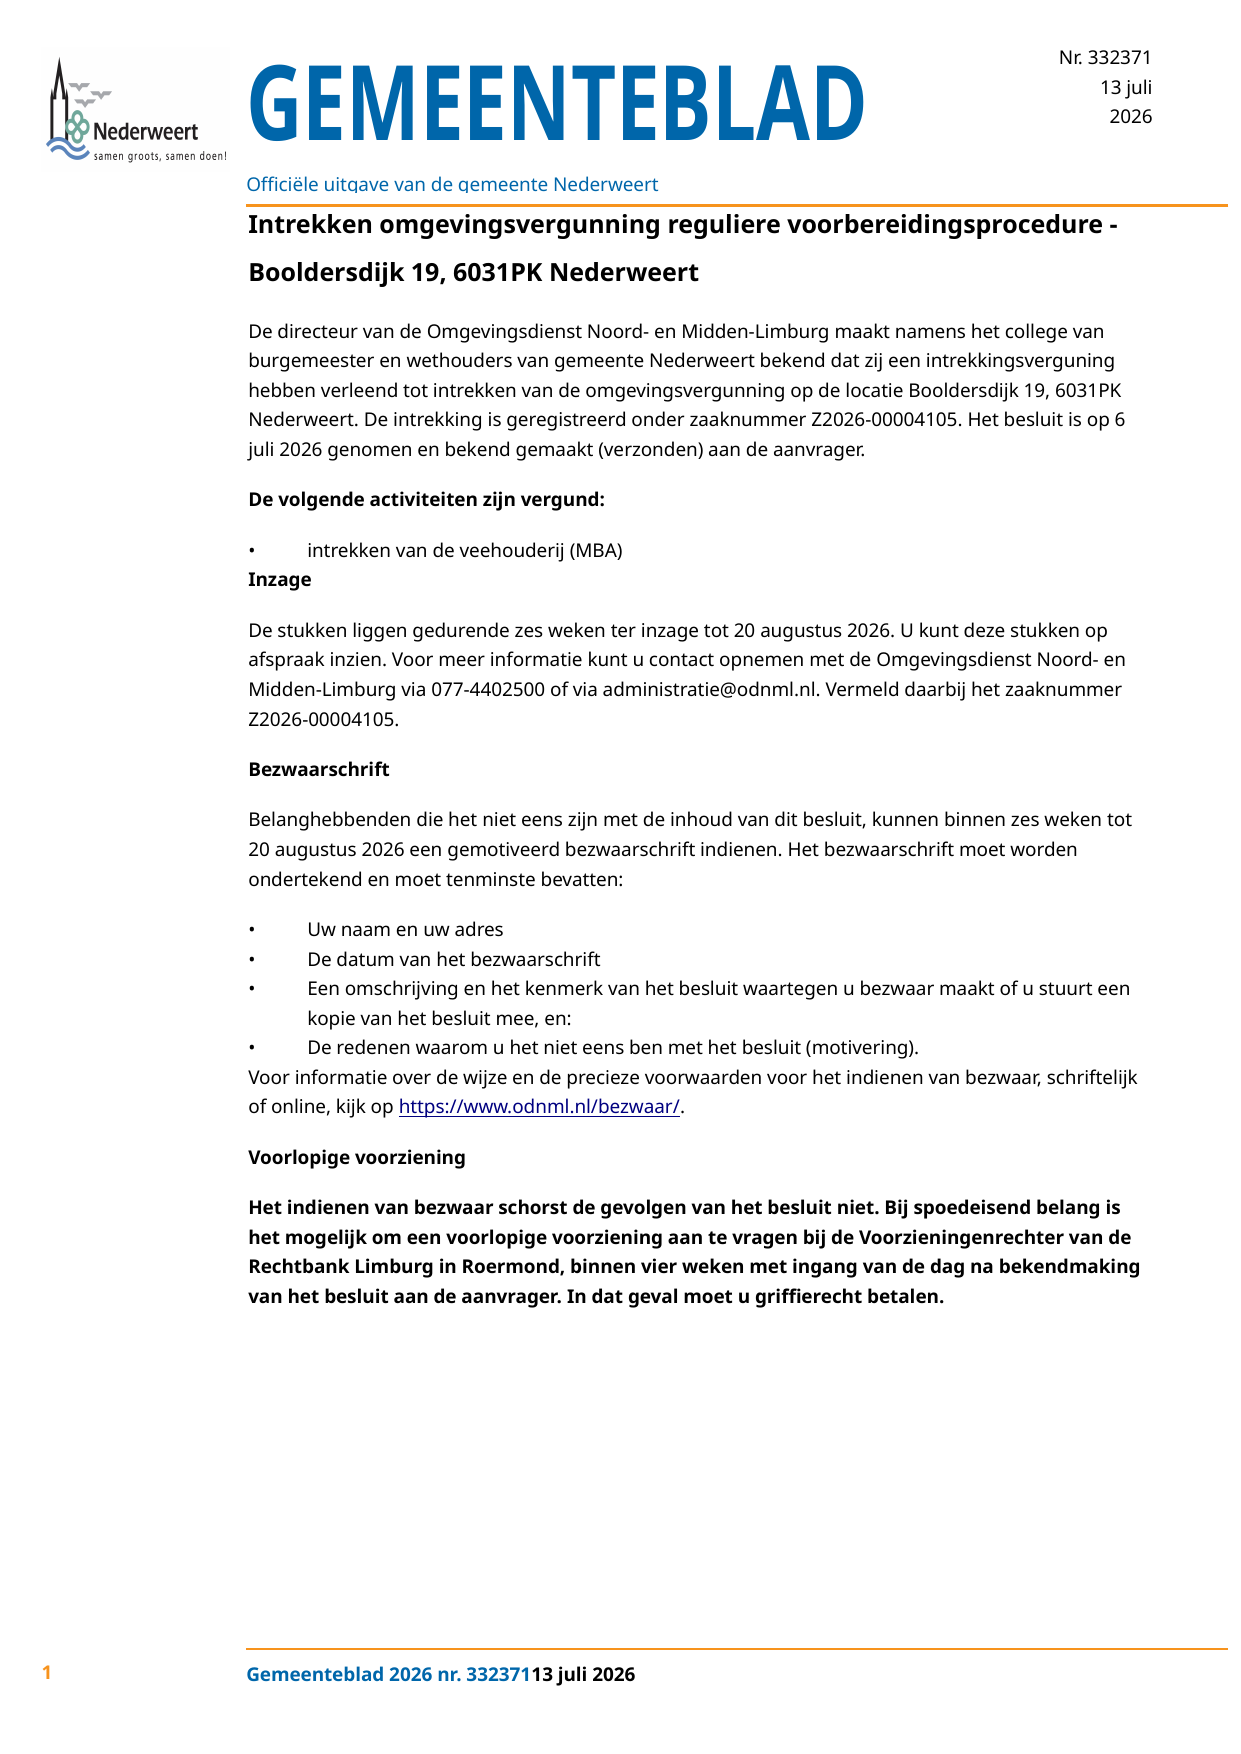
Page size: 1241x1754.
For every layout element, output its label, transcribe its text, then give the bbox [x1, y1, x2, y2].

text De directeur van de Omgevingsdienst Noord- en Midden-Limburg maakt namens het college van burgemeester en wethouders van gemeente Nederweert bekend dat zij een intrekkingsverguning hebben verleend tot intrekken van de omgevingsvergunning op de locatie Booldersdijk 19, 6031PK Nederweert. De intrekking is geregistreerd onder zaaknummer Z2026-00004105. Het besluit is op 6 juli 2026 genomen en bekend gemaakt (verzonden) aan de aanvrager. [248, 318, 1152, 462]
text Belanghebbenden die het niet eens zijn met de inhoud van dit besluit, kunnen binnen zes weken tot 20 augustus 2026 een gemotiveerd bezwaarschrift indienen. Het bezwaarschrift moet worden ondertekend en moet tenminste bevatten: [248, 807, 1152, 892]
text De stukken liggen gedurende zes weken ter inzage tot 20 augustus 2026. U kunt deze stukken op afspraak inzien. Voor meer informatie kunt u contact opnemen met de Omgevingsdienst Noord- en Midden-Limburg via 077-4402500 of via administratie@odnml.nl. Vermeld daarbij het zaaknummer Z2026-00004105. [248, 617, 1152, 732]
picture [41, 47, 231, 172]
list De datum van het bezwaarschrift [248, 946, 1152, 972]
text Bezwaarschrift [248, 756, 1152, 782]
text Het indienen van bezwaar schorst de gevolgen van het besluit niet. Bij spoedeisend belang is het mogelijk om een voorlopige voorziening aan te vragen bij de Voorzieningenrechter van de Rechtbank Limburg in Roermond, binnen vier weken met ingang van de dag na bekendmaking van het besluit aan de aanvrager. In dat geval moet u griffierecht betalen. [248, 1194, 1152, 1309]
text Intrekken omgevingsvergunning reguliere voorbereidingsprocedure - Booldersdijk 19, 6031PK Nederweert [248, 207, 1152, 288]
list De redenen waarom u het niet eens ben met het besluit (motivering). [248, 1034, 1152, 1060]
text De volgende activiteiten zijn vergund: [248, 487, 1152, 512]
text Voorlopige voorziening [248, 1144, 1152, 1170]
list Een omschrijving en het kenmerk van het besluit waartegen u bezwaar maakt of u stuurt een kopie van het besluit mee, en: [248, 975, 1152, 1031]
list intrekken van de veehouderij (MBA) [248, 537, 1152, 563]
text Voor informatie over de wijze en de precieze voorwaarden voor het indienen van bezwaar, schriftelijk of online, kijk op https://www.odnml.nl/bezwaar/. [248, 1064, 1152, 1119]
text Inzage [248, 567, 1152, 592]
list Uw naam en uw adres [248, 916, 1152, 942]
